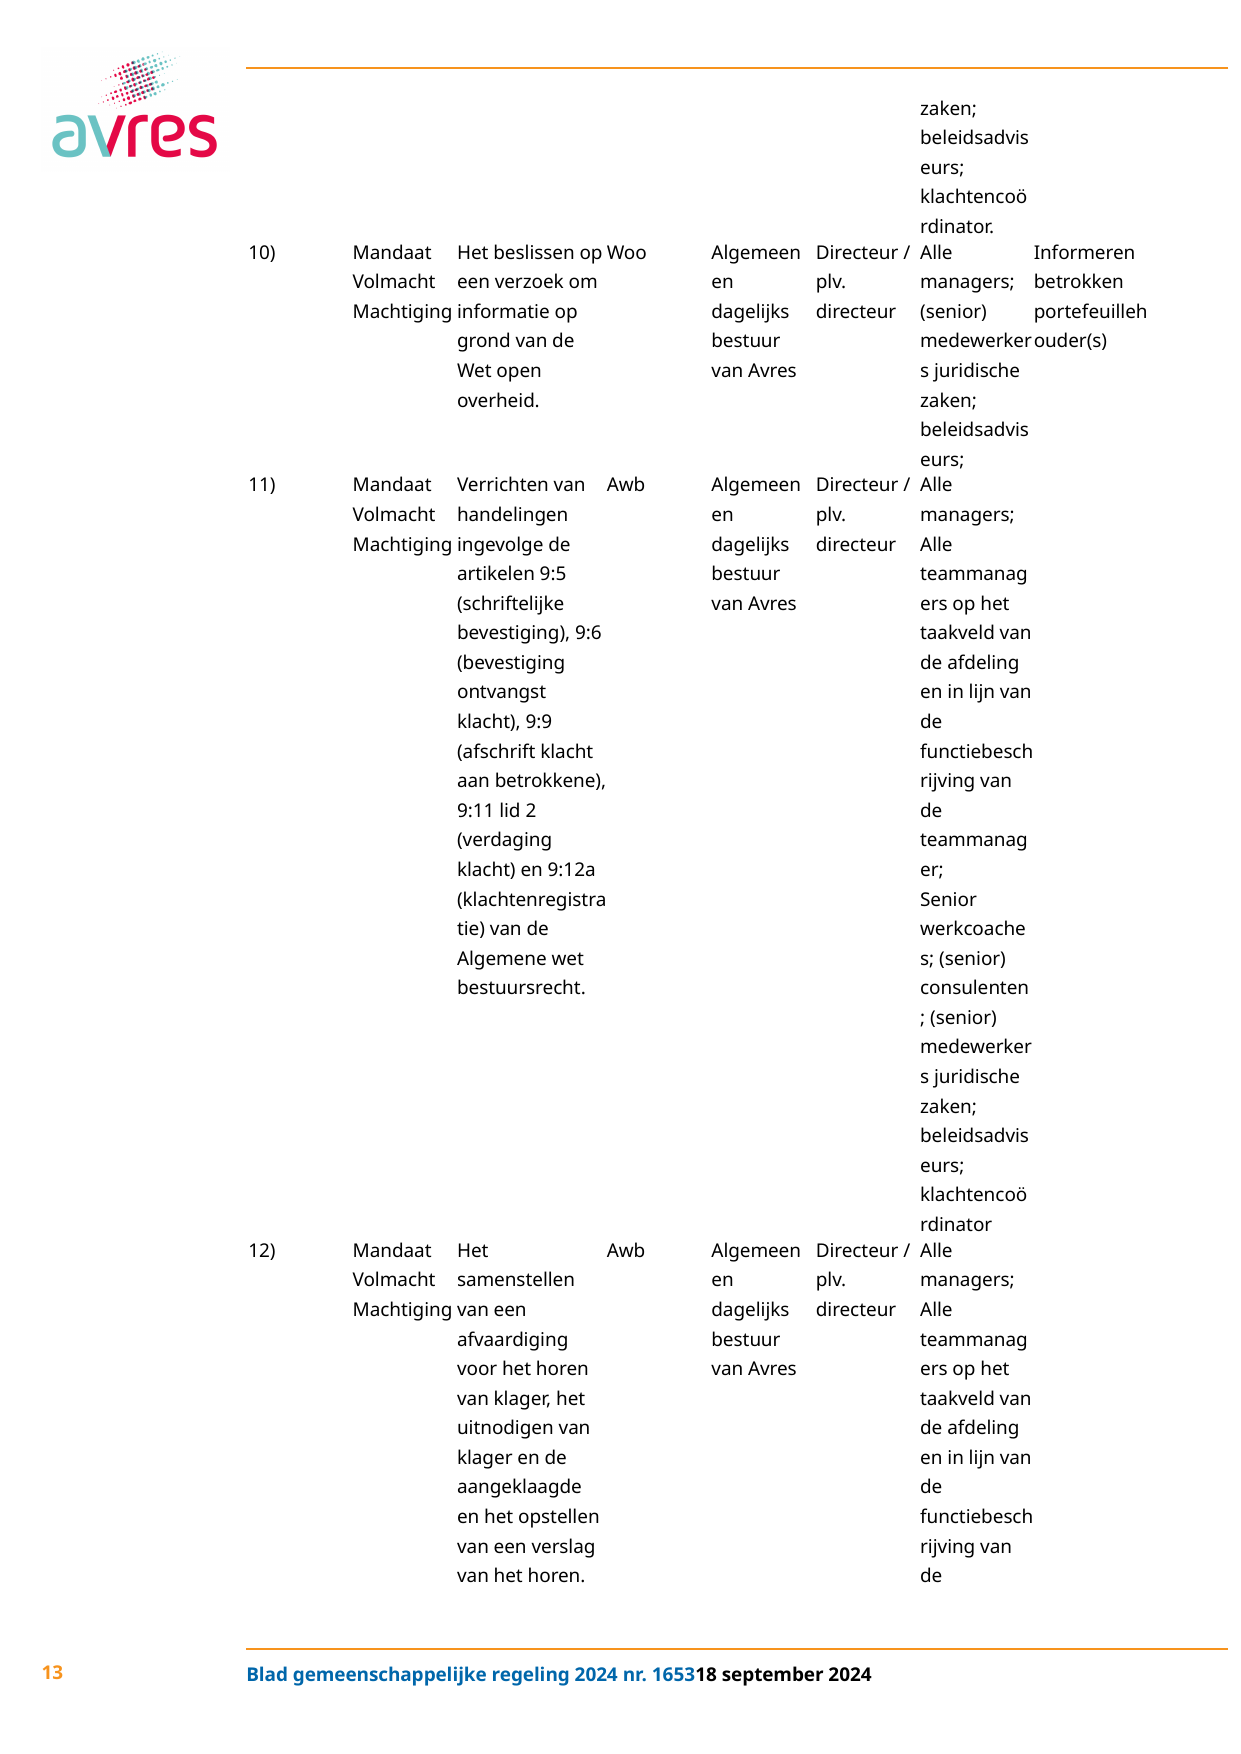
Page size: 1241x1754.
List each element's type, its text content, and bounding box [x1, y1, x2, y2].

table_cell Informeren betrokken portefeuillehouder(s) [1034, 239, 1152, 472]
table_cell Directeur / plv. directeur [816, 472, 920, 1237]
table_cell Alle managers; Alle teammanagers op het taakveld van de afdeling en in lijn van de functiebeschrijving van de [920, 1237, 1033, 1588]
table_cell [457, 95, 607, 239]
table_cell Alle managers; Alle teammanagers op het taakveld van de afdeling en in lijn van de functiebeschrijving van de teammanager; Senior werkcoaches; (senior) consulenten; (senior) medewerkers juridische zaken; beleidsadviseurs; klachtencoördinator [920, 472, 1033, 1237]
table_cell [816, 95, 920, 239]
table_cell Mandaat Volmacht Machtiging [353, 1237, 457, 1588]
table_cell Directeur / plv. directeur [816, 1237, 920, 1588]
table_cell Alle managers; (senior) medewerkers juridische zaken; beleidsadviseurs; [920, 239, 1033, 472]
table_cell [1034, 472, 1152, 1237]
table_cell Mandaat Volmacht Machtiging [353, 239, 457, 472]
table_cell [607, 95, 711, 239]
table_cell Algemeen en dagelijks bestuur van Avres [711, 472, 816, 1237]
table_cell [353, 95, 457, 239]
table_cell 10) [248, 239, 352, 472]
table_cell 12) [248, 1237, 352, 1588]
table_cell 11) [248, 472, 352, 1237]
table_cell Het samenstellen van een afvaardiging voor het horen van klager, het uitnodigen van klager en de aangeklaagde en het opstellen van een verslag van het horen. [457, 1237, 607, 1588]
table_cell Mandaat Volmacht Machtiging [353, 472, 457, 1237]
picture [41, 47, 231, 172]
table_cell Algemeen en dagelijks bestuur van Avres [711, 239, 816, 472]
table_cell Algemeen en dagelijks bestuur van Avres [711, 1237, 816, 1588]
table_cell [248, 95, 352, 239]
table_cell Verrichten van handelingen ingevolge de artikelen 9:5 (schriftelijke bevestiging), 9:6 (bevestiging ontvangst klacht), 9:9 (afschrift klacht aan betrokkene), 9:11 lid 2 (verdaging klacht) en 9:12a (klachtenregistratie) van de Algemene wet bestuursrecht. [457, 472, 607, 1237]
table_cell zaken; beleidsadviseurs; klachtencoördinator. [920, 95, 1033, 239]
table_cell [1034, 95, 1152, 239]
table_cell Awb [607, 472, 711, 1237]
table_cell Woo [607, 239, 711, 472]
table_cell [1034, 1237, 1152, 1588]
table_cell Het beslissen op een verzoek om informatie op grond van de Wet open overheid. [457, 239, 607, 472]
table_cell [711, 95, 816, 239]
table_cell Awb [607, 1237, 711, 1588]
table_cell Directeur / plv. directeur [816, 239, 920, 472]
